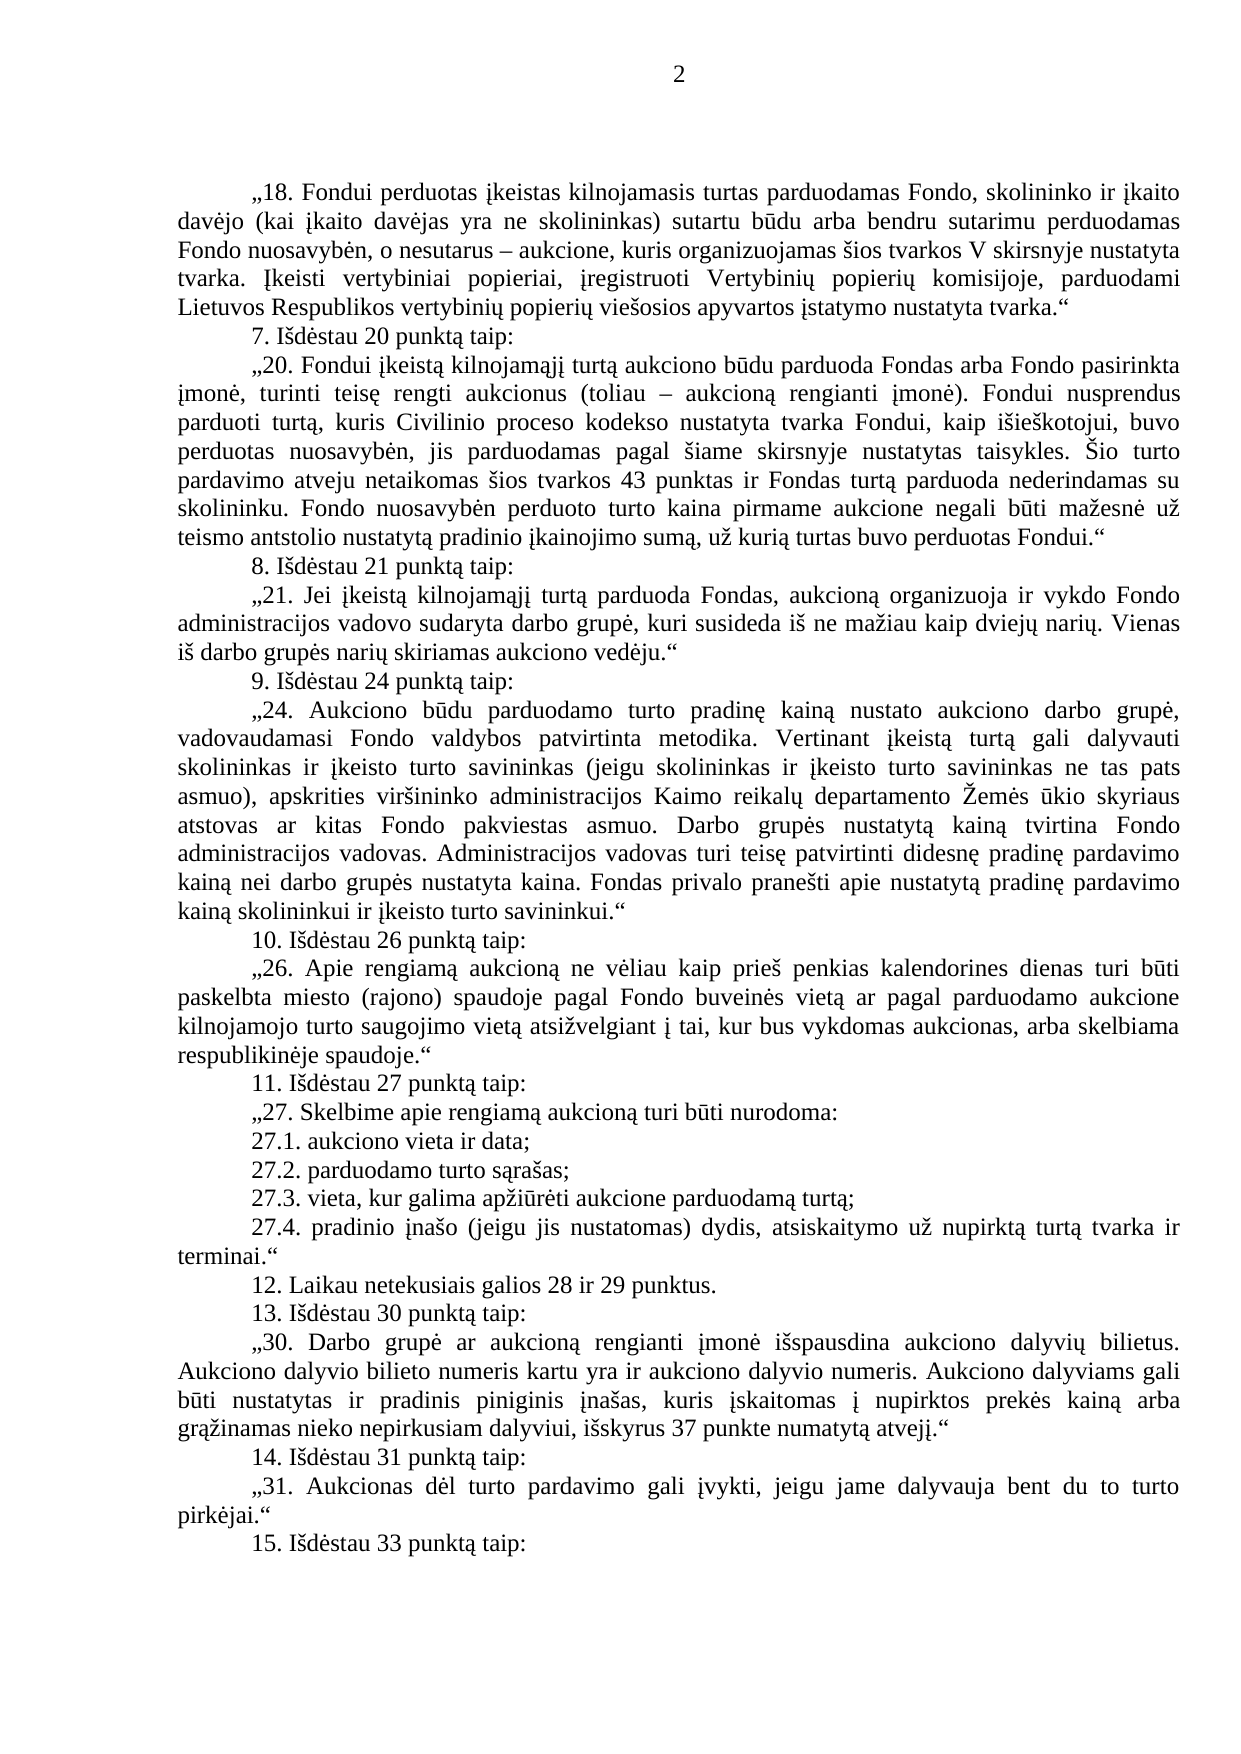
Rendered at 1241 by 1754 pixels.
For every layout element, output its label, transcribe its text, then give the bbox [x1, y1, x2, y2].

text „27. Skelbime apie rengiamą aukcioną turi būti nurodoma: [177, 1097, 1181, 1126]
text 27.2. parduodamo turto sąrašas; [177, 1155, 1181, 1183]
text 14. Išdėstau 31 punktą taip: [177, 1442, 1181, 1471]
text 9. Išdėstau 24 punktą taip: [177, 666, 1181, 695]
text „30. Darbo grupė ar aukcioną rengianti įmonė išspausdina aukciono dalyvių bilietus. Aukciono dalyvio bilieto numeris kartu yra ir aukciono dalyvio numeris. Aukciono dalyviams gali būti nustatytas ir pradinis piniginis įnašas, kuris įskaitomas į nupirktos prekės kainą arba grąžinamas nieko nepirkusiam dalyviui, išskyrus 37 punkte numatytą atvejį.“ [177, 1327, 1181, 1442]
text 27.4. pradinio įnašo (jeigu jis nustatomas) dydis, atsiskaitymo už nupirktą turtą tvarka ir terminai.“ [177, 1212, 1181, 1270]
text 8. Išdėstau 21 punktą taip: [177, 551, 1181, 580]
text „21. Jei įkeistą kilnojamąjį turtą parduoda Fondas, aukcioną organizuoja ir vykdo Fondo administracijos vadovo sudaryta darbo grupė, kuri susideda iš ne mažiau kaip dviejų narių. Vienas iš darbo grupės narių skiriamas aukciono vedėju.“ [177, 580, 1181, 666]
text „20. Fondui įkeistą kilnojamąjį turtą aukciono būdu parduoda Fondas arba Fondo pasirinkta įmonė, turinti teisę rengti aukcionus (toliau – aukcioną rengianti įmonė). Fondui nusprendus parduoti turtą, kuris Civilinio proceso kodekso nustatyta tvarka Fondui, kaip išieškotojui, buvo perduotas nuosavybėn, jis parduodamas pagal šiame skirsnyje nustatytas taisykles. Šio turto pardavimo atveju netaikomas šios tvarkos 43 punktas ir Fondas turtą parduoda nederindamas su skolininku. Fondo nuosavybėn perduoto turto kaina pirmame aukcione negali būti mažesnė už teismo antstolio nustatytą pradinio įkainojimo sumą, už kurią turtas buvo perduotas Fondui.“ [177, 350, 1181, 551]
text 7. Išdėstau 20 punktą taip: [177, 321, 1181, 350]
text 13. Išdėstau 30 punktą taip: [177, 1298, 1181, 1327]
text „31. Aukcionas dėl turto pardavimo gali įvykti, jeigu jame dalyvauja bent du to turto pirkėjai.“ [177, 1471, 1181, 1528]
text „24. Aukciono būdu parduodamo turto pradinę kainą nustato aukciono darbo grupė, vadovaudamasi Fondo valdybos patvirtinta metodika. Vertinant įkeistą turtą gali dalyvauti skolininkas ir įkeisto turto savininkas (jeigu skolininkas ir įkeisto turto savininkas ne tas pats asmuo), apskrities viršininko administracijos Kaimo reikalų departamento Žemės ūkio skyriaus atstovas ar kitas Fondo pakviestas asmuo. Darbo grupės nustatytą kainą tvirtina Fondo administracijos vadovas. Administracijos vadovas turi teisę patvirtinti didesnę pradinę pardavimo kainą nei darbo grupės nustatyta kaina. Fondas privalo pranešti apie nustatytą pradinę pardavimo kainą skolininkui ir įkeisto turto savininkui.“ [177, 695, 1181, 925]
text „26. Apie rengiamą aukcioną ne vėliau kaip prieš penkias kalendorines dienas turi būti paskelbta miesto (rajono) spaudoje pagal Fondo buveinės vietą ar pagal parduodamo aukcione kilnojamojo turto saugojimo vietą atsižvelgiant į tai, kur bus vykdomas aukcionas, arba skelbiama respublikinėje spaudoje.“ [177, 953, 1181, 1068]
text 15. Išdėstau 33 punktą taip: [177, 1528, 1181, 1557]
text 27.3. vieta, kur galima apžiūrėti aukcione parduodamą turtą; [177, 1183, 1181, 1212]
text 11. Išdėstau 27 punktą taip: [177, 1068, 1181, 1097]
text 10. Išdėstau 26 punktą taip: [177, 925, 1181, 953]
text „18. Fondui perduotas įkeistas kilnojamasis turtas parduodamas Fondo, skolininko ir įkaito davėjo (kai įkaito davėjas yra ne skolininkas) sutartu būdu arba bendru sutarimu perduodamas Fondo nuosavybėn, o nesutarus – aukcione, kuris organizuojamas šios tvarkos V skirsnyje nustatyta tvarka. Įkeisti vertybiniai popieriai, įregistruoti Vertybinių popierių komisijoje, parduodami Lietuvos Respublikos vertybinių popierių viešosios apyvartos įstatymo nustatyta tvarka.“ [177, 177, 1181, 321]
text 27.1. aukciono vieta ir data; [177, 1126, 1181, 1155]
text 12. Laikau netekusiais galios 28 ir 29 punktus. [177, 1270, 1181, 1298]
